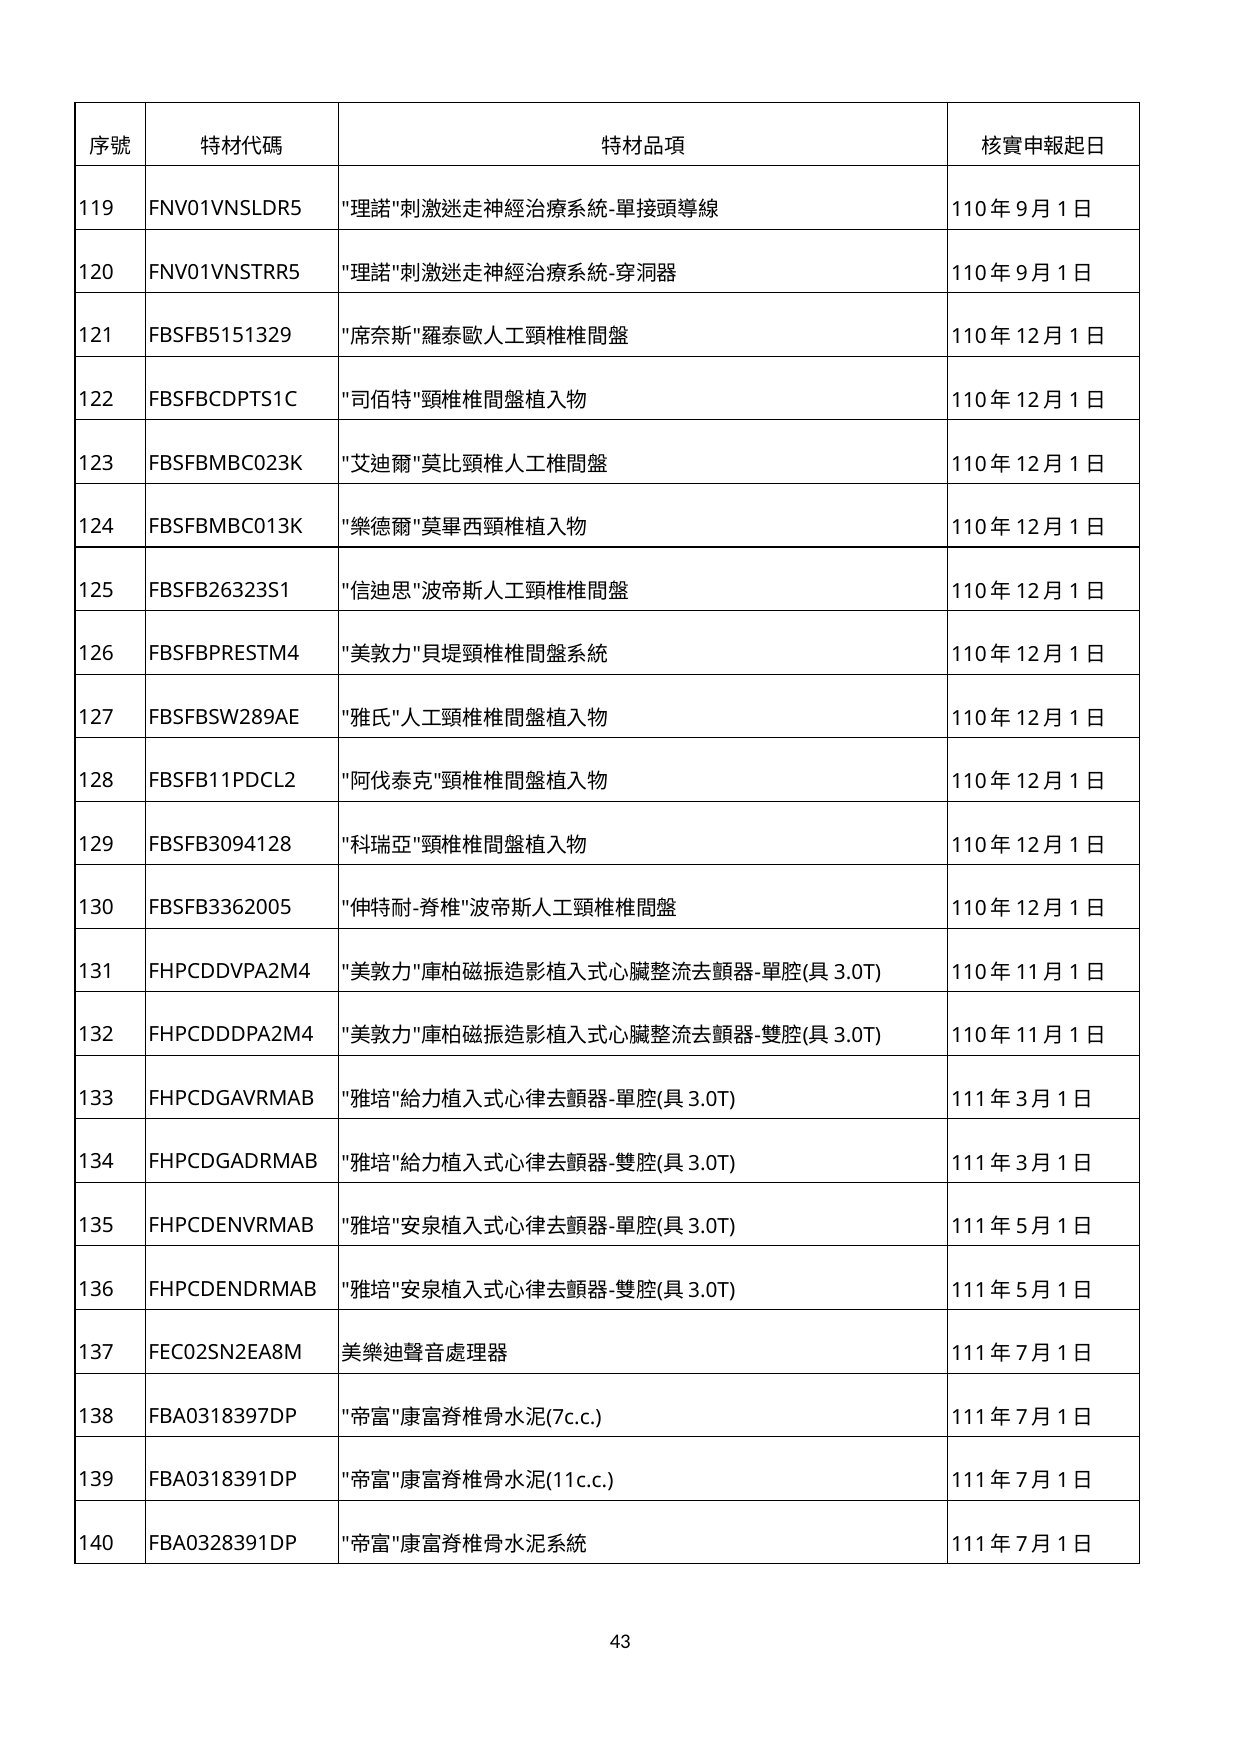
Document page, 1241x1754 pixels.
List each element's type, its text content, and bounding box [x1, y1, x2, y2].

table_cell 134 [76, 1119, 145, 1182]
table_cell "司佰特"頸椎椎間盤植入物 [339, 357, 947, 419]
table_cell 129 [76, 802, 145, 864]
table_cell FHPCDENVRMAB [146, 1183, 338, 1245]
table_cell 122 [76, 357, 145, 419]
table_cell 美樂迪聲音處理器 [339, 1310, 947, 1372]
table_cell 137 [76, 1310, 145, 1372]
table_cell 138 [76, 1374, 145, 1436]
table_cell 111年3月1日 [948, 1119, 1139, 1182]
table_cell FBSFBMBC023K [146, 420, 338, 483]
table_cell 111年7月1日 [948, 1437, 1139, 1499]
table_cell "理諾"刺激迷走神經治療系統-單接頭導線 [339, 166, 947, 229]
table_cell "艾迪爾"莫比頸椎人工椎間盤 [339, 420, 947, 483]
table_cell 131 [76, 929, 145, 991]
table_cell 110年9月1日 [948, 230, 1139, 292]
table_header 核實申報起日 [948, 103, 1139, 165]
table_cell "帝富"康富脊椎骨水泥(11c.c.) [339, 1437, 947, 1499]
table_cell FBSFBMBC013K [146, 484, 338, 546]
table_cell "美敦力"庫柏磁振造影植入式心臟整流去顫器-雙腔(具3.0T) [339, 992, 947, 1055]
table_cell 110年12月1日 [948, 802, 1139, 864]
table_cell FBSFB11PDCL2 [146, 738, 338, 801]
table_cell 110年12月1日 [948, 675, 1139, 737]
table_cell FBA0328391DP [146, 1501, 338, 1563]
table_cell 126 [76, 611, 145, 673]
table_cell 128 [76, 738, 145, 801]
table_cell FHPCDENDRMAB [146, 1246, 338, 1309]
table_cell 132 [76, 992, 145, 1055]
table_cell 110年12月1日 [948, 484, 1139, 546]
table_cell "美敦力"貝堤頸椎椎間盤系統 [339, 611, 947, 673]
table_cell 135 [76, 1183, 145, 1245]
table_cell FBSFBSW289AE [146, 675, 338, 737]
table_cell FBSFB26323S1 [146, 548, 338, 610]
table_cell "雅氏"人工頸椎椎間盤植入物 [339, 675, 947, 737]
table_cell 110年12月1日 [948, 293, 1139, 356]
table_header 特材代碼 [146, 103, 338, 165]
table_cell "科瑞亞"頸椎椎間盤植入物 [339, 802, 947, 864]
table_cell FNV01VNSLDR5 [146, 166, 338, 229]
table_cell FHPCDDVPA2M4 [146, 929, 338, 991]
table_cell FBSFBPRESTM4 [146, 611, 338, 673]
table_cell "雅培"給力植入式心律去顫器-單腔(具3.0T) [339, 1056, 947, 1118]
table_cell 110年12月1日 [948, 420, 1139, 483]
table_cell "樂德爾"莫畢西頸椎植入物 [339, 484, 947, 546]
table_cell 110年12月1日 [948, 865, 1139, 928]
table_cell "帝富"康富脊椎骨水泥系統 [339, 1501, 947, 1563]
table_cell "雅培"給力植入式心律去顫器-雙腔(具3.0T) [339, 1119, 947, 1182]
table_cell FEC02SN2EA8M [146, 1310, 338, 1372]
table_cell 140 [76, 1501, 145, 1563]
table_cell FBSFB5151329 [146, 293, 338, 356]
table_cell FHPCDGAVRMAB [146, 1056, 338, 1118]
table_cell "帝富"康富脊椎骨水泥(7c.c.) [339, 1374, 947, 1436]
table_cell 111年5月1日 [948, 1246, 1139, 1309]
table_cell 125 [76, 548, 145, 610]
table_cell "美敦力"庫柏磁振造影植入式心臟整流去顫器-單腔(具3.0T) [339, 929, 947, 991]
table_cell "雅培"安泉植入式心律去顫器-單腔(具3.0T) [339, 1183, 947, 1245]
table_cell 121 [76, 293, 145, 356]
table_cell FBA0318391DP [146, 1437, 338, 1499]
table_cell 111年7月1日 [948, 1501, 1139, 1563]
table_cell FBSFB3362005 [146, 865, 338, 928]
table_cell 124 [76, 484, 145, 546]
table_cell FBA0318397DP [146, 1374, 338, 1436]
table_cell 123 [76, 420, 145, 483]
table_cell FHPCDDDPA2M4 [146, 992, 338, 1055]
table_cell FBSFBCDPTS1C [146, 357, 338, 419]
table_header 特材品項 [339, 103, 947, 165]
table_cell 110年9月1日 [948, 166, 1139, 229]
table_cell 111年7月1日 [948, 1374, 1139, 1436]
table_cell 110年11月1日 [948, 992, 1139, 1055]
table_cell FBSFB3094128 [146, 802, 338, 864]
table_cell 111年7月1日 [948, 1310, 1139, 1372]
table_cell 139 [76, 1437, 145, 1499]
table_cell "席奈斯"羅泰歐人工頸椎椎間盤 [339, 293, 947, 356]
table_cell "信迪思"波帝斯人工頸椎椎間盤 [339, 548, 947, 610]
table_cell 110年12月1日 [948, 548, 1139, 610]
table_header 序號 [76, 103, 145, 165]
table_cell "雅培"安泉植入式心律去顫器-雙腔(具3.0T) [339, 1246, 947, 1309]
table_cell FHPCDGADRMAB [146, 1119, 338, 1182]
table_cell 120 [76, 230, 145, 292]
table_cell "阿伐泰克"頸椎椎間盤植入物 [339, 738, 947, 801]
table_cell 110年12月1日 [948, 357, 1139, 419]
table_cell 111年3月1日 [948, 1056, 1139, 1118]
table_cell 110年12月1日 [948, 611, 1139, 673]
table_cell 110年11月1日 [948, 929, 1139, 991]
table_cell 111年5月1日 [948, 1183, 1139, 1245]
table_cell 119 [76, 166, 145, 229]
table_cell 110年12月1日 [948, 738, 1139, 801]
table_cell 133 [76, 1056, 145, 1118]
table_cell 130 [76, 865, 145, 928]
table_cell "理諾"刺激迷走神經治療系統-穿洞器 [339, 230, 947, 292]
table_cell FNV01VNSTRR5 [146, 230, 338, 292]
table_cell "伸特耐-脊椎"波帝斯人工頸椎椎間盤 [339, 865, 947, 928]
table_cell 127 [76, 675, 145, 737]
table_cell 136 [76, 1246, 145, 1309]
